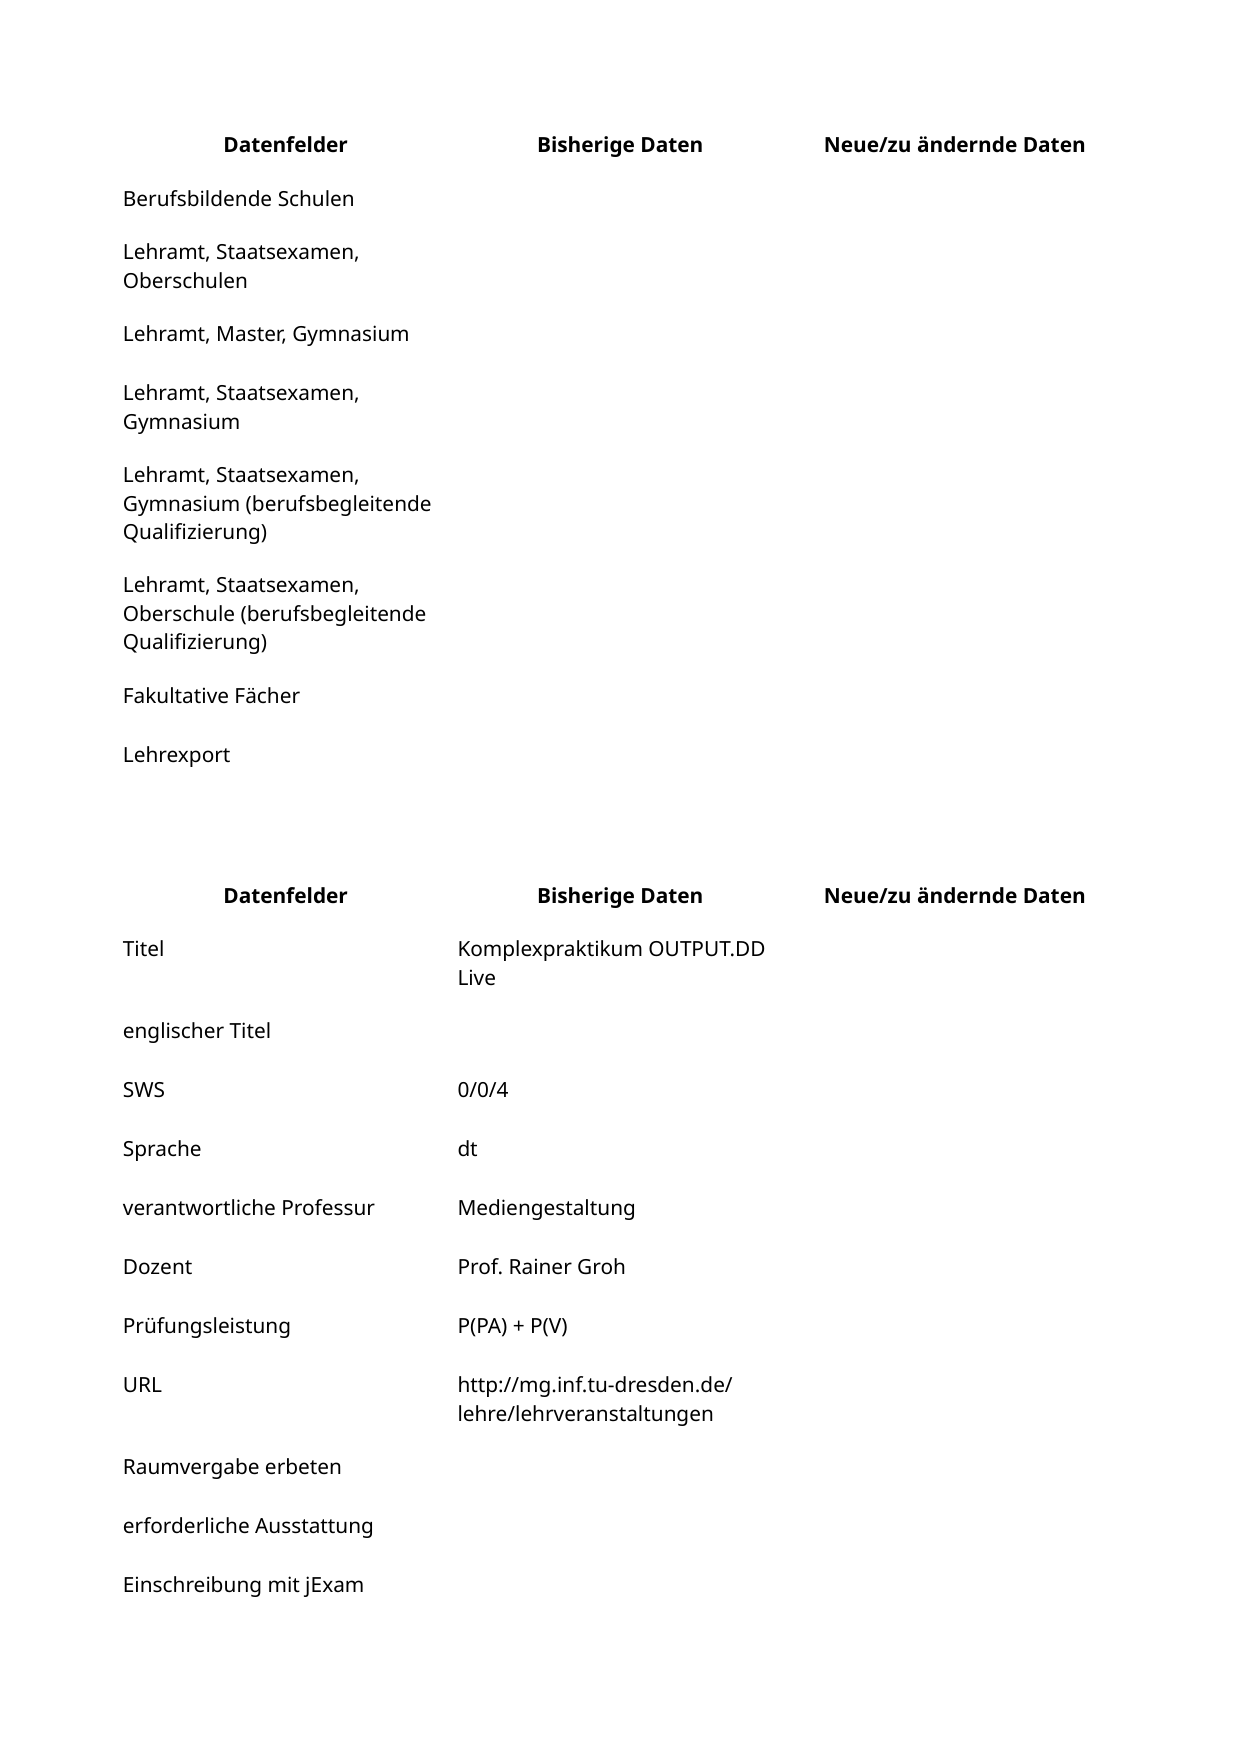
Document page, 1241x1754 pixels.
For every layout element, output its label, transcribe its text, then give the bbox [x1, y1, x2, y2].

table_cell [788, 307, 1122, 366]
table_cell [453, 1558, 787, 1617]
table_cell P(PA) + P(V) [453, 1299, 787, 1358]
table_cell [453, 307, 787, 366]
table_cell Berufsbildende Schulen [118, 172, 453, 225]
table_cell Komplexpraktikum OUTPUT.DD Live [453, 922, 787, 1004]
table_cell Einschreibung mit jExam [118, 1558, 453, 1617]
table_header Datenfelder [118, 118, 453, 172]
table_cell Titel [118, 922, 453, 1004]
table_cell englischer Titel [118, 1004, 453, 1063]
table_cell [453, 1440, 787, 1499]
table_cell [453, 1499, 787, 1558]
table_cell Raumvergabe erbeten [118, 1440, 453, 1499]
table_cell [788, 225, 1122, 307]
table_cell Lehramt, Staatsexamen, Oberschulen [118, 225, 453, 307]
table_cell erforderliche Ausstattung [118, 1499, 453, 1558]
table_cell [453, 172, 787, 225]
table_cell [788, 1063, 1122, 1122]
table_cell [788, 1122, 1122, 1181]
table_cell [788, 1299, 1122, 1358]
table_cell [453, 225, 787, 307]
table_cell [453, 1004, 787, 1063]
table_cell http://mg.inf.tu-dresden.de/lehre/lehrveranstaltungen [453, 1358, 787, 1440]
table_cell Lehramt, Master, Gymnasium [118, 307, 453, 366]
table_cell Lehramt, Staatsexamen, Gymnasium (berufsbegleitende Qualifizierung) [118, 448, 453, 558]
table_cell [788, 1004, 1122, 1063]
table_cell [453, 728, 787, 787]
table_cell [788, 922, 1122, 1004]
table_cell [788, 366, 1122, 448]
table_cell Prüfungsleistung [118, 1299, 453, 1358]
table_cell [788, 1240, 1122, 1299]
table_header Neue/zu ändernde Daten [788, 118, 1122, 172]
table_cell [788, 448, 1122, 558]
table_cell [788, 1440, 1122, 1499]
table_cell dt [453, 1122, 787, 1181]
table_cell Prof. Rainer Groh [453, 1240, 787, 1299]
table_cell Sprache [118, 1122, 453, 1181]
table_cell Fakultative Fächer [118, 669, 453, 727]
table_cell 0/0/4 [453, 1063, 787, 1122]
table_cell [788, 669, 1122, 727]
table_header Neue/zu ändernde Daten [788, 869, 1122, 922]
table_cell verantwortliche Professur [118, 1181, 453, 1240]
table_cell Dozent [118, 1240, 453, 1299]
table_cell [788, 558, 1122, 668]
table_cell Mediengestaltung [453, 1181, 787, 1240]
table_cell [788, 1499, 1122, 1558]
table_cell [788, 1558, 1122, 1617]
table_cell [453, 558, 787, 668]
table_cell Lehramt, Staatsexamen, Gymnasium [118, 366, 453, 448]
table_cell [453, 669, 787, 727]
table_cell Lehrexport [118, 728, 453, 787]
table_cell Lehramt, Staatsexamen, Oberschule (berufsbegleitende Qualifizierung) [118, 558, 453, 668]
table_header Bisherige Daten [453, 118, 787, 172]
table_cell [453, 366, 787, 448]
table_cell [788, 1181, 1122, 1240]
table_cell [788, 728, 1122, 787]
table_header Bisherige Daten [453, 869, 787, 922]
table_cell SWS [118, 1063, 453, 1122]
table_header Datenfelder [118, 869, 453, 922]
table_cell [453, 448, 787, 558]
table_cell [788, 172, 1122, 225]
table_cell [788, 1358, 1122, 1440]
table_cell URL [118, 1358, 453, 1440]
